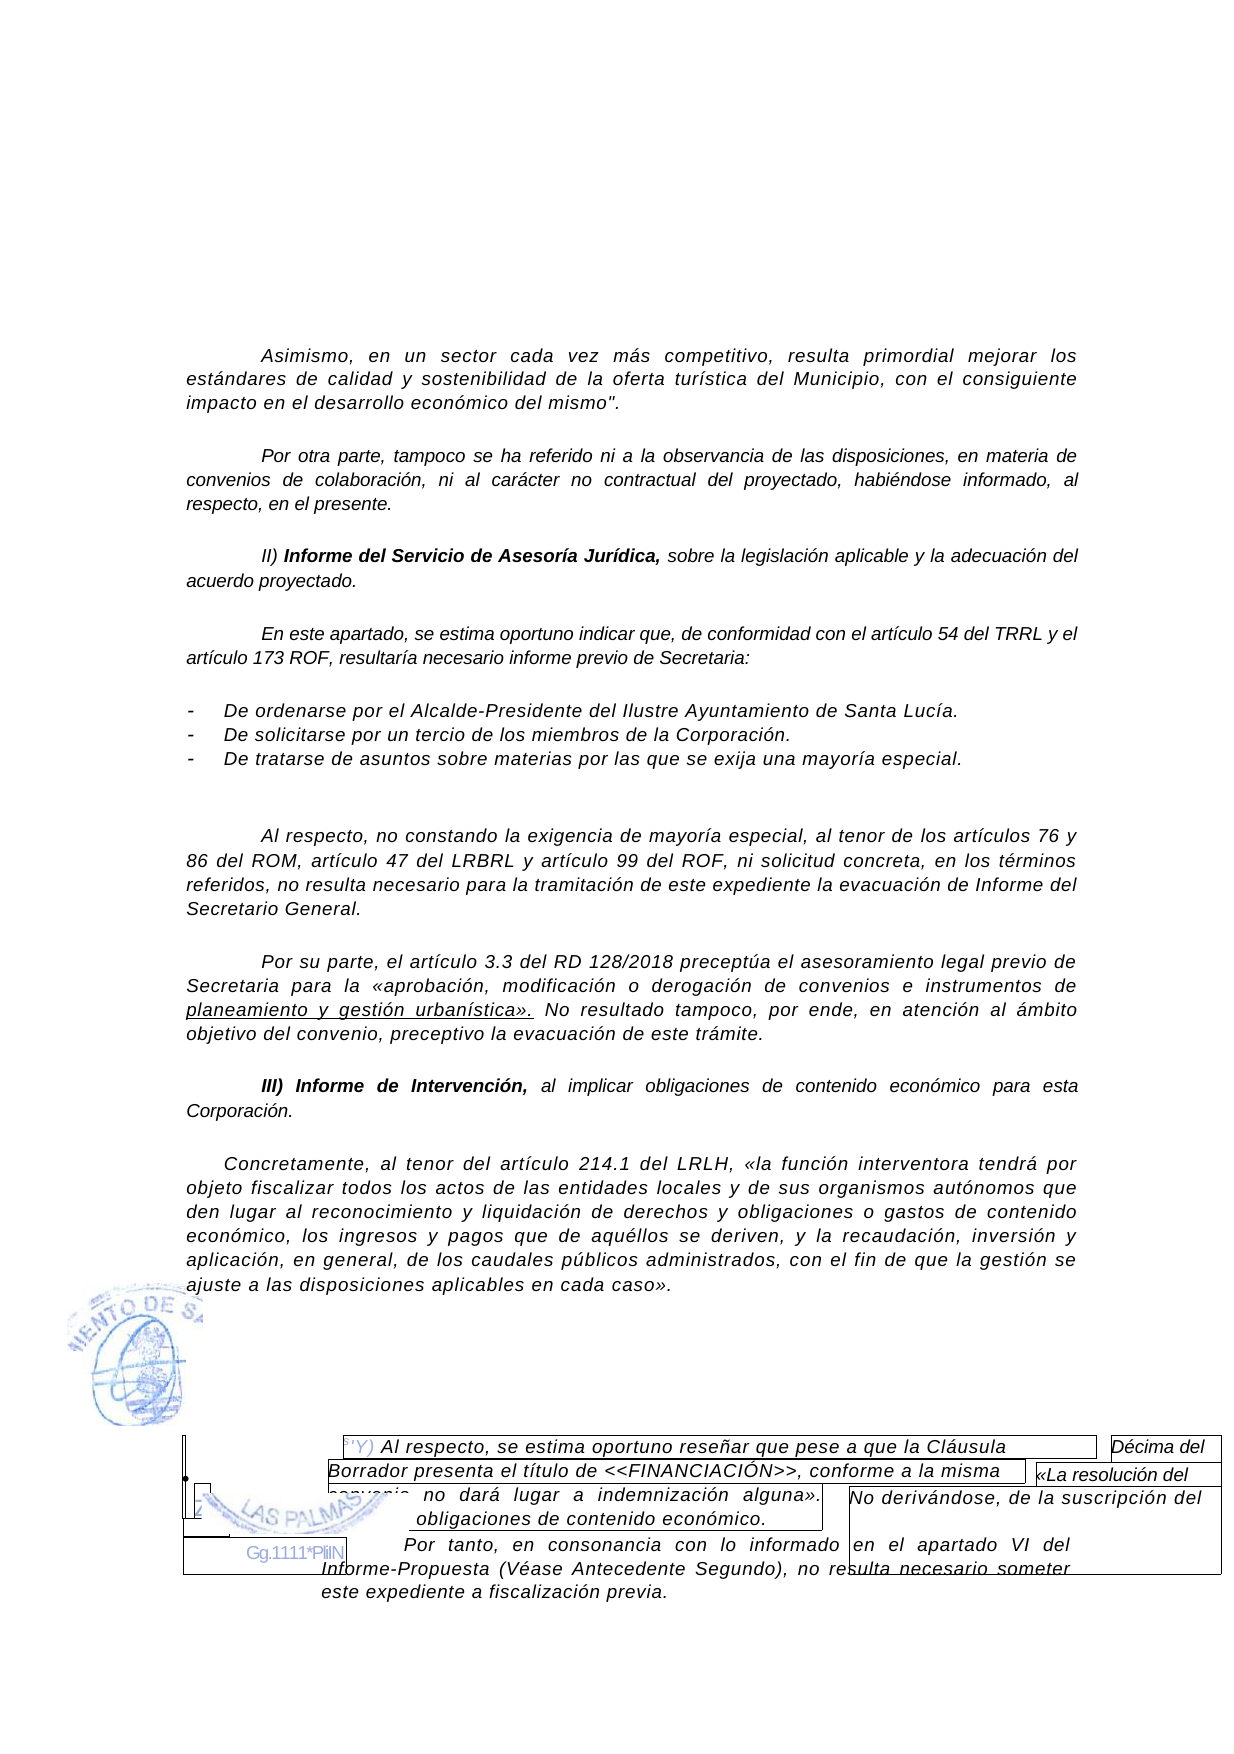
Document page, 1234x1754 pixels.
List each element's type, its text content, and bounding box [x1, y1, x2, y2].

text Al respecto, no constando la exigencia de mayoría especial, al tenor de los artículos 76 y 86 del ROM, artículo 47 del LRBRL y artículo 99 del ROF, ni solicitud concreta, en los términos referidos, no resulta necesario para la tramitación de este expediente la evacuación de Informe del Secretario General. [186, 823, 1078, 920]
text Concretamente, al tenor del artículo 214.1 del LRLH, «la función interventora tendrá por objeto fiscalizar todos los actos de las entidades locales y de sus organismos autónomos que den lugar al reconocimiento y liquidación de derechos y obligaciones o gastos de contenido económico, los ingresos y pagos que de aquéllos se deriven, y la recaudación, inversión y aplicación, en general, de los caudales públicos administrados, con el fin de que la gestión se ajuste a las disposiciones aplicables en cada caso». [186, 1151, 1078, 1296]
text Por tanto, en consonancia con lo informado en el apartado VI del Informe-Propuesta (Véase Antecedente Segundo), no resulta necesario someter este expediente a fiscalización previa. [321, 1533, 1071, 1603]
text II) Informe del Servicio de Asesoría Jurídica, sobre la legislación aplicable y la adecuación del acuerdo proyectado. [186, 543, 1078, 592]
text Gg.1111*PliIN [184, 1541, 321, 1564]
text Décima del [1112, 1436, 1221, 1458]
text «La resolución del [1037, 1463, 1221, 1486]
text convenio no dará lugar a indemnización alguna». convenio obligaciones de contenido económico. [329, 1484, 822, 1530]
text s'Y) Al respecto, se estima oportuno reseñar que pese a que la Cláusula [344, 1436, 1096, 1458]
picture [79, 1283, 203, 1426]
text Por otra parte, tampoco se ha referido ni a la observancia de las disposiciones, en materia de convenios de colaboración, ni al carácter no contractual del proyectado, habiéndose informado, al respecto, en el presente. [186, 443, 1078, 515]
list De tratarse de asuntos sobre materias por las que se exija una mayoría especial. [186, 747, 1078, 771]
text No derivándose, de la suscripción del [850, 1487, 1221, 1508]
picture [201, 1493, 410, 1534]
text Borrador presenta el título de <<FINANCIACIÓN>>, conforme a la misma [329, 1460, 1025, 1482]
text En este apartado, se estima oportuno indicar que, de conformidad con el artículo 54 del TRRL y el artículo 173 ROF, resultaría necesario informe previo de Secretaria: [186, 621, 1078, 669]
text z [195, 1502, 201, 1512]
text Por su parte, el artículo 3.3 del RD 128/2018 preceptúa el asesoramiento legal previo de Secretaria para la «aprobación, modificación o derogación de convenios e instrumentos de planeamiento y gestión urbanística». No resultado tampoco, por ende, en atención al ámbito objetivo del convenio, preceptivo la evacuación de este trámite. [186, 950, 1078, 1045]
list De solicitarse por un tercio de los miembros de la Corporación. [186, 723, 1078, 747]
text z [195, 1491, 210, 1500]
text III) Informe de Intervención, al implicar obligaciones de contenido económico para esta Corporación. [186, 1073, 1078, 1123]
list De ordenarse por el Alcalde-Presidente del Ilustre Ayuntamiento de Santa Lucía. [186, 699, 1078, 723]
text Asimismo, en un sector cada vez más competitivo, resulta primordial mejorar los estándares de calidad y sostenibilidad de la oferta turística del Municipio, con el consiguiente impacto en el desarrollo económico del mismo". [186, 344, 1078, 414]
